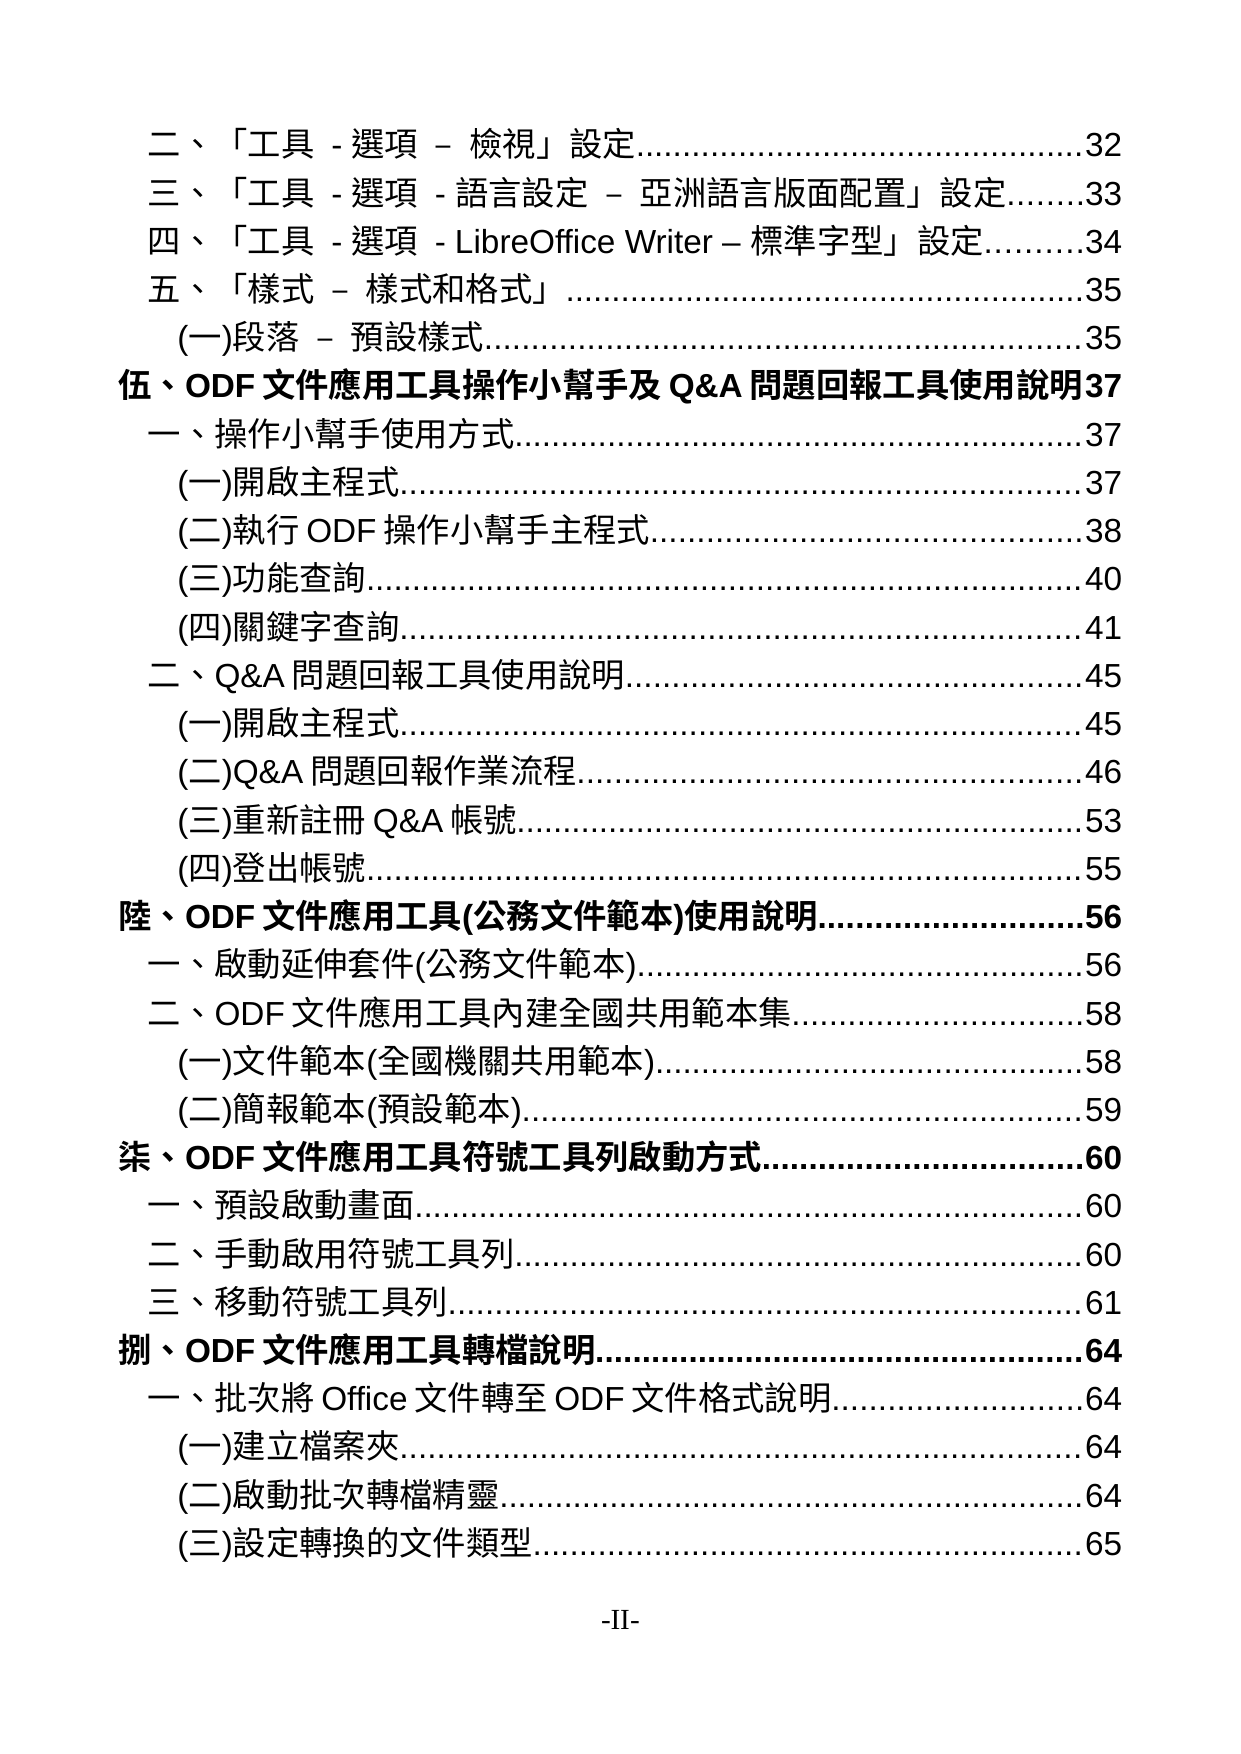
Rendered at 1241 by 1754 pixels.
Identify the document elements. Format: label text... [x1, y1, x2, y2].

text (一)開啟主程式 37 [177, 456, 1122, 504]
text (一)段落 – 預設樣式 35 [177, 311, 1122, 359]
text 一、預設啟動畫面 60 [148, 1179, 1122, 1227]
text (四)關鍵字查詢 41 [177, 600, 1122, 649]
text (四)登出帳號 55 [177, 842, 1122, 890]
text (二)啟動批次轉檔精靈 64 [177, 1468, 1122, 1517]
text 捌、ODF文件應用工具轉檔說明 64 [118, 1324, 1122, 1372]
text 一、批次將Office文件轉至ODF文件格式說明 64 [148, 1372, 1122, 1420]
text 五、「樣式 – 樣式和格式」 35 [148, 263, 1122, 311]
text (二)Q&A問題回報作業流程 46 [177, 745, 1122, 793]
text (一)開啟主程式 45 [177, 697, 1122, 745]
text (一)文件範本(全國機關共用範本) 58 [177, 1034, 1122, 1083]
text (一)建立檔案夾 64 [177, 1420, 1122, 1468]
text 一、操作小幫手使用方式 37 [148, 407, 1122, 456]
text 陸、ODF文件應用工具(公務文件範本)使用說明 56 [118, 890, 1122, 938]
text 二、「工具 - 選項 – 檢視」設定 32 [148, 118, 1122, 166]
text (二)簡報範本(預設範本) 59 [177, 1083, 1122, 1131]
text 四、「工具 - 選項 - LibreOffice Writer – 標準字型」設定 34 [148, 214, 1122, 263]
text (三)重新註冊Q&A帳號 53 [177, 793, 1122, 842]
text (三)功能查詢 40 [177, 552, 1122, 600]
text 二、ODF文件應用工具內建全國共用範本集 58 [148, 986, 1122, 1034]
text (二)執行ODF操作小幫手主程式 38 [177, 504, 1122, 552]
text 三、「工具 - 選項 - 語言設定 – 亞洲語言版面配置」設定 33 [148, 166, 1122, 214]
text 二、手動啟用符號工具列 60 [148, 1227, 1122, 1276]
text 二、Q&A問題回報工具使用說明 45 [148, 649, 1122, 697]
text 伍、ODF文件應用工具操作小幫手及Q&A問題回報工具使用說明 37 [118, 359, 1122, 407]
text 一、啟動延伸套件(公務文件範本) 56 [148, 938, 1122, 986]
text 柒、ODF文件應用工具符號工具列啟動方式 60 [118, 1131, 1122, 1179]
text 三、移動符號工具列 61 [148, 1276, 1122, 1324]
text (三)設定轉換的文件類型 65 [177, 1517, 1122, 1565]
